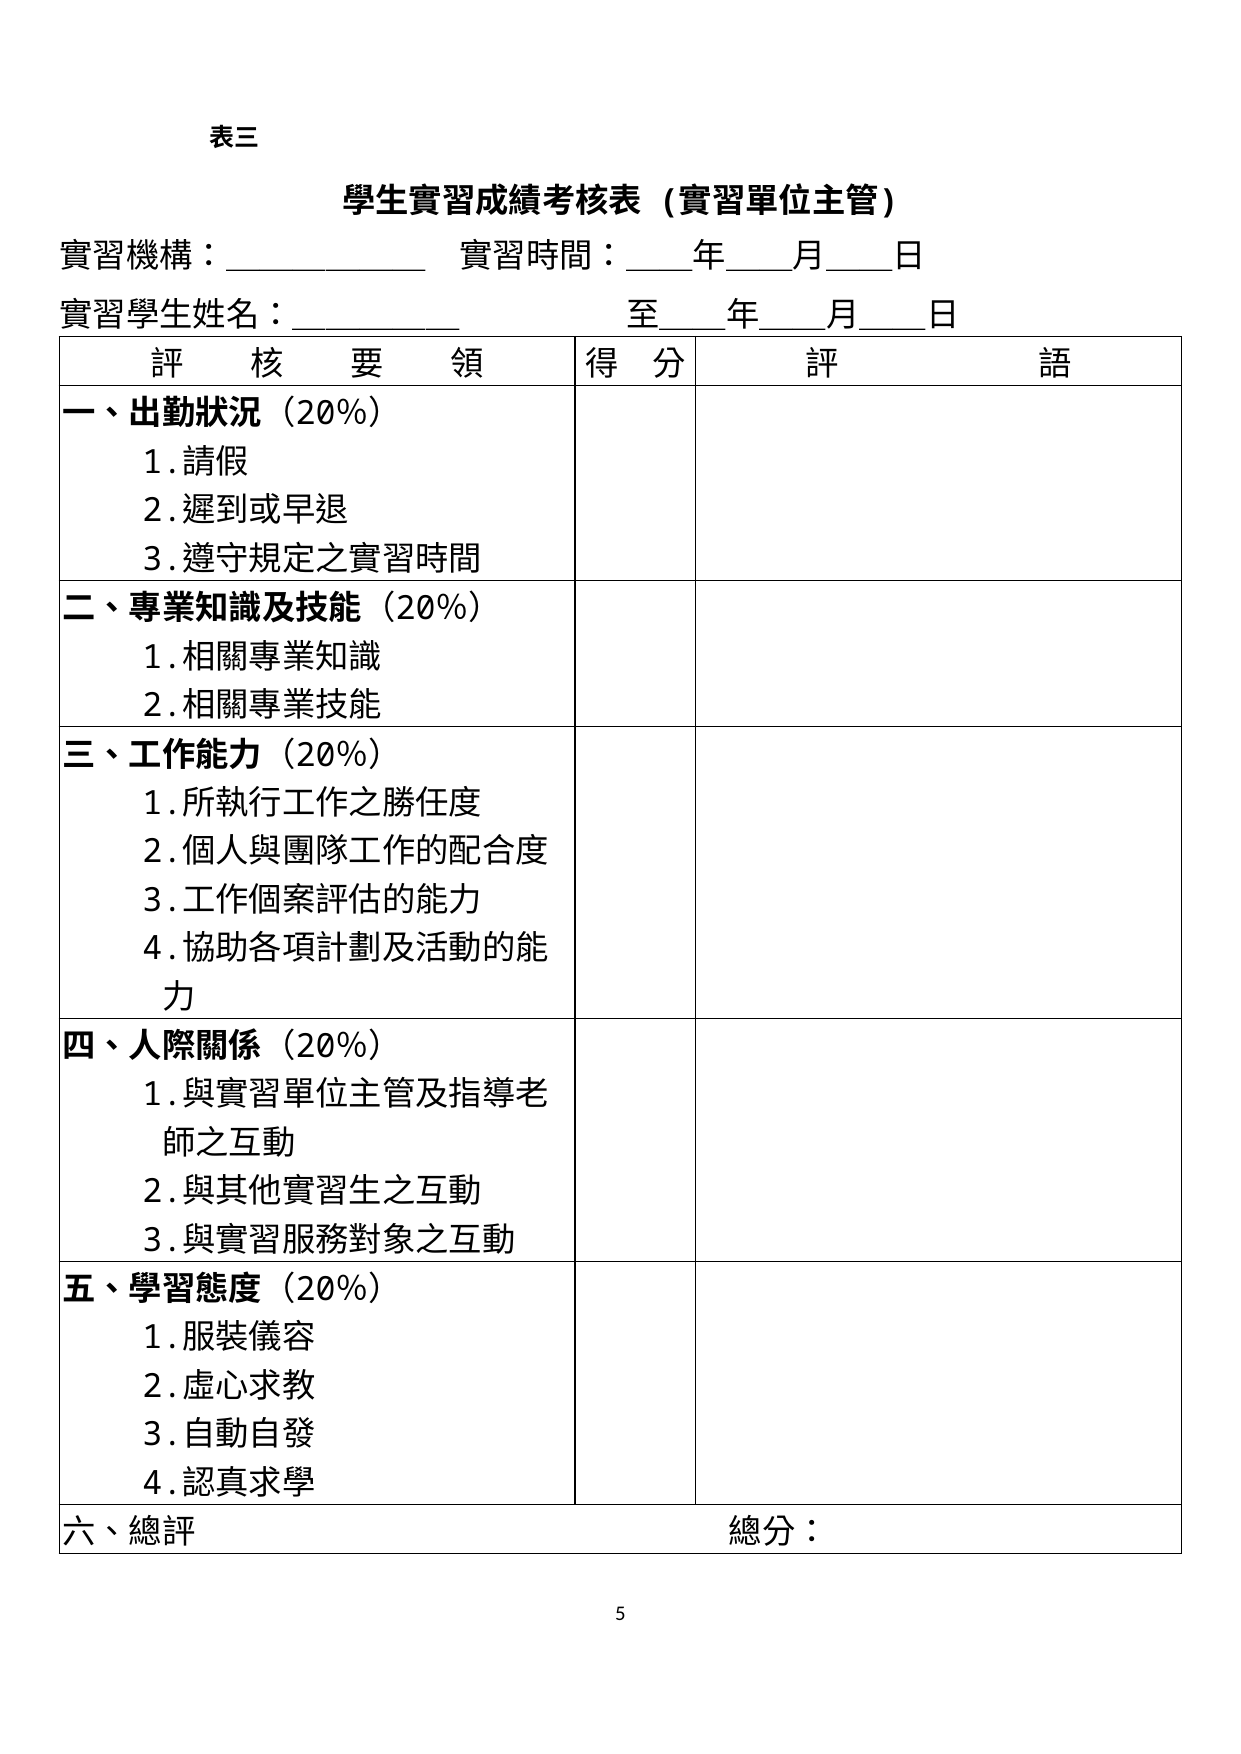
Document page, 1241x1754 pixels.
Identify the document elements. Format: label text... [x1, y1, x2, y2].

table_cell [576, 1262, 695, 1504]
table_cell [576, 727, 695, 1018]
table_cell 一、出勤狀況（20％） 1.請假 2.遲到或早退 3.遵守規定之實習時間 [60, 386, 574, 580]
table_cell 五、學習態度（20％） 1.服裝儀容 2.虛心求教 3.自動自發 4.認真求學 [60, 1262, 574, 1504]
table_cell [696, 386, 1181, 580]
text 實習學生姓名：＿＿＿＿＿ 至＿＿年＿＿月＿＿日 [59, 277, 1181, 336]
table_cell 三、工作能力（20％） 1.所執行工作之勝任度 2.個人與團隊工作的配合度 3.工作個案評估的能力 4.協助各項計劃及活動的能力 [60, 727, 574, 1018]
text 學生實習成績考核表 (實習單位主管) [59, 157, 1181, 219]
table_cell [696, 581, 1181, 726]
table_header 得 分 [576, 337, 695, 385]
table_cell 四、人際關係（20％） 1.與實習單位主管及指導老師之互動 2.與其他實習生之互動 3.與實習服務對象之互動 [60, 1019, 574, 1261]
table_cell [576, 1019, 695, 1261]
table_cell [576, 386, 695, 580]
text 表三 [159, 94, 1181, 157]
table_cell 二、專業知識及技能（20％） 1.相關專業知識 2.相關專業技能 [60, 581, 574, 726]
text 實習機構：＿＿＿＿＿＿ 實習時間：＿＿年＿＿月＿＿日 [59, 219, 1181, 277]
table_cell [576, 581, 695, 726]
table_cell [696, 727, 1181, 1018]
table_header 評 語 [696, 337, 1181, 385]
table_cell [696, 1019, 1181, 1261]
table_header 評 核 要 領 [60, 337, 574, 385]
table_cell 六、總評 總分： [60, 1505, 1181, 1553]
table_cell [696, 1262, 1181, 1504]
